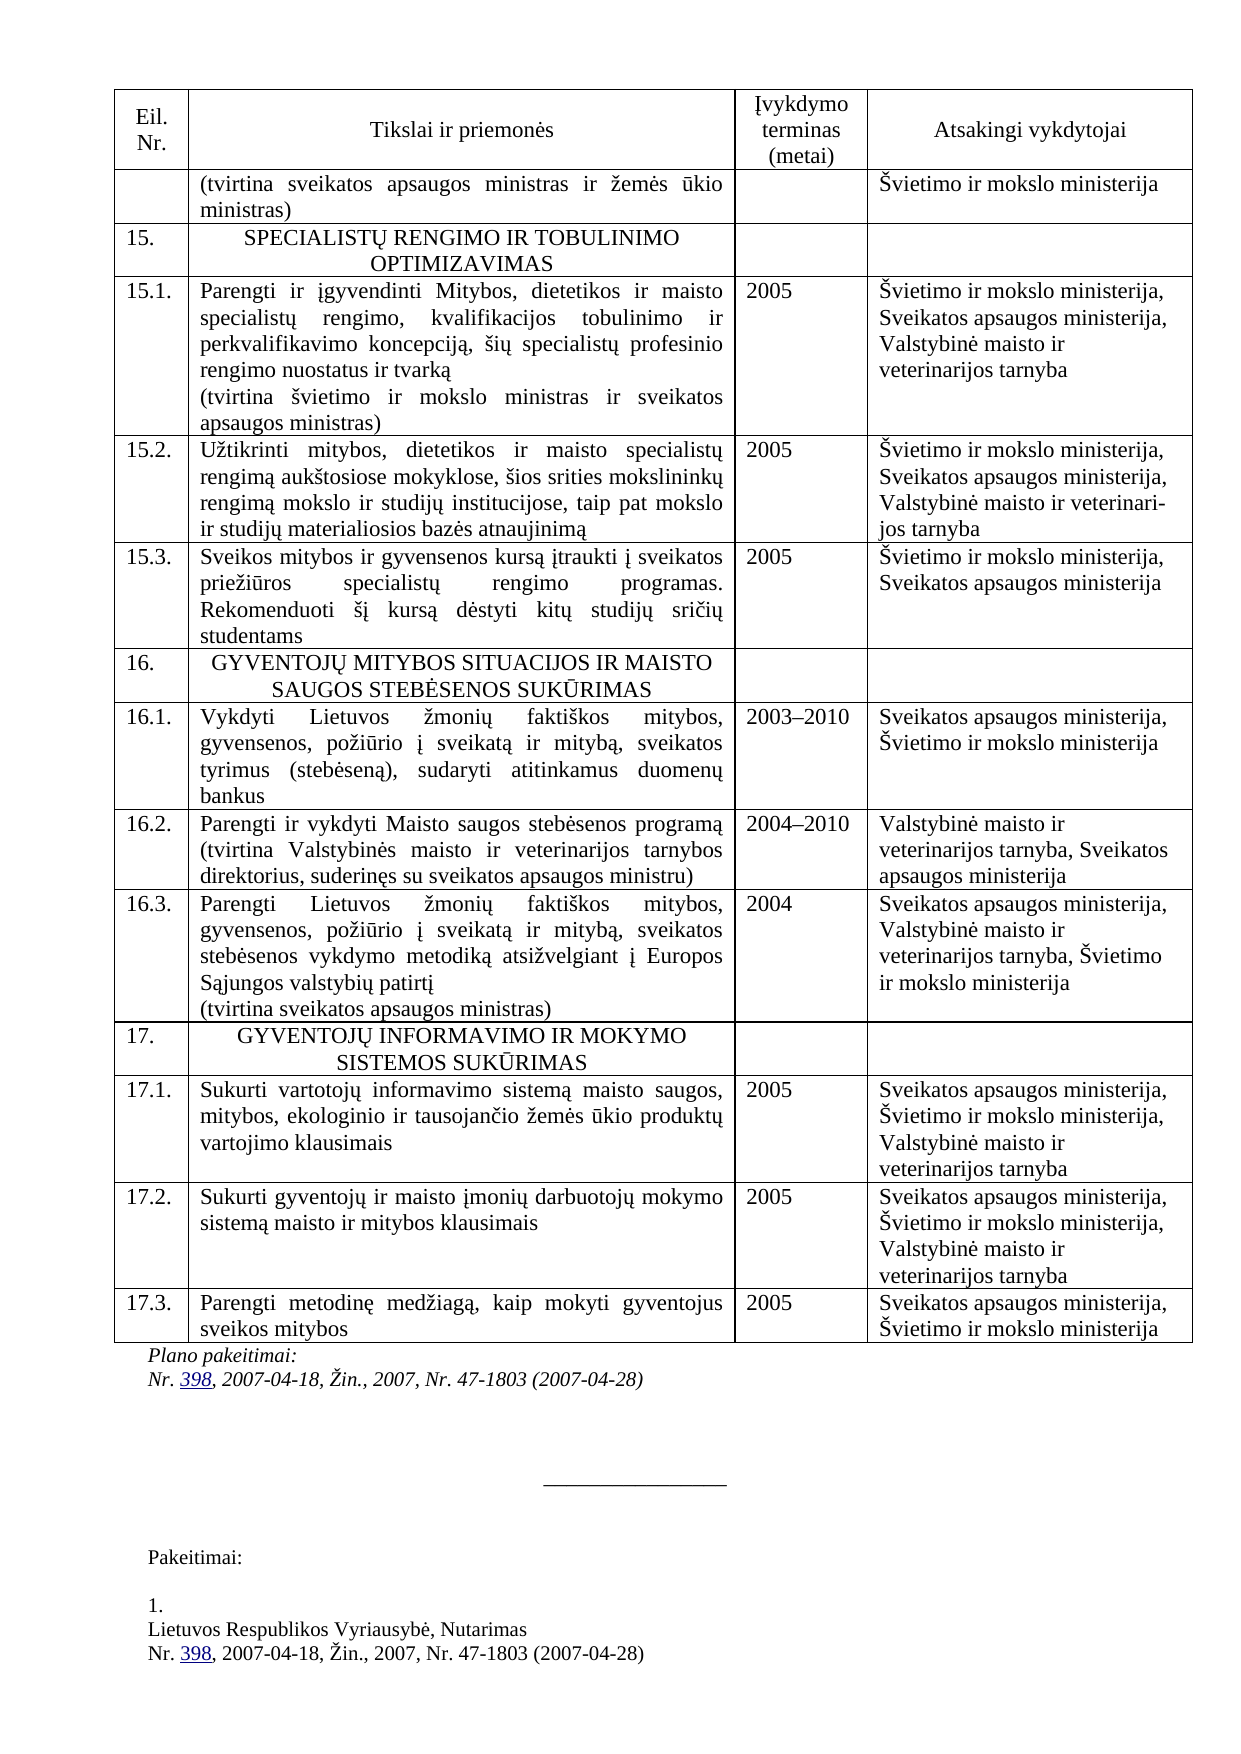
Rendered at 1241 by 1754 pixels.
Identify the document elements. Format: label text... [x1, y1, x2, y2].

table_cell Sveikatos apsaugos ministerija, Švietimo ir mokslo ministerija, Valstybinė maisto ir veterinarijos tarnyba [868, 1076, 1192, 1182]
table_cell 16.1. [115, 703, 188, 808]
table_cell (tvirtina sveikatos apsaugos ministras ir žemės ūkio ministras) [189, 170, 734, 222]
text Nr. 398, 2007-04-18, Žin., 2007, Nr. 47-1803 (2007-04-28) [148, 1367, 1122, 1391]
table_cell SPECIALISTŲ RENGIMO IR TOBULINIMO OPTIMIZAVIMAS [189, 224, 734, 276]
text Nr. 398, 2007-04-18, Žin., 2007, Nr. 47-1803 (2007-04-28) [148, 1641, 1122, 1665]
table_cell 16. [115, 649, 188, 702]
table_header Atsakingi vykdytojai [868, 90, 1192, 169]
table_cell [868, 1023, 1192, 1075]
table_cell Švietimo ir mokslo ministerija, Sveikatos apsaugos ministerija [868, 543, 1192, 648]
table_cell [868, 224, 1192, 276]
table_cell 2005 [736, 436, 867, 542]
table_cell Parengti ir vykdyti Maisto saugos stebėsenos programą (tvirtina Valstybinės maisto ir veterinarijos tarnybos direktorius, suderinęs su sveikatos apsaugos ministru) [189, 810, 734, 889]
table_cell Švietimo ir mokslo ministerija, Sveikatos apsaugos ministerija, Valstybinė maisto ir veterinarijos tarnyba [868, 277, 1192, 435]
table_cell Parengti Lietuvos žmonių faktiškos mitybos, gyvensenos, požiūrio į sveikatą ir mitybą, sveikatos stebėsenos vykdymo metodiką atsižvelgiant į Europos Sąjungos valstybių patirtį (tvirtina sveikatos apsaugos ministras) [189, 890, 734, 1021]
table_cell Sveikatos apsaugos ministerija, Švietimo ir mokslo ministerija [868, 1289, 1192, 1342]
table_cell GYVENTOJŲ INFORMAVIMO IR MOKYMO SISTEMOS SUKŪRIMAS [189, 1023, 734, 1075]
table_cell Sukurti vartotojų informavimo sistemą maisto saugos, mitybos, ekologinio ir tausojančio žemės ūkio produktų vartojimo klausimais [189, 1076, 734, 1182]
table_cell 2005 [736, 1076, 867, 1182]
table_cell Parengti metodinę medžiagą, kaip mokyti gyventojus sveikos mitybos [189, 1289, 734, 1342]
table_cell [736, 170, 867, 222]
table_cell 15. [115, 224, 188, 276]
table_cell 17.2. [115, 1183, 188, 1288]
table_cell Parengti ir įgyvendinti Mitybos, dietetikos ir maisto specialistų rengimo, kvalifikacijos tobulinimo ir perkvalifikavimo koncepciją, šių specialistų profesinio rengimo nuostatus ir tvarką (tvirtina švietimo ir mokslo ministras ir sveikatos apsaugos ministras) [189, 277, 734, 435]
table_cell 17.3. [115, 1289, 188, 1342]
table_cell 16.2. [115, 810, 188, 889]
table_header Įvykdymo terminas (metai) [736, 90, 867, 169]
table_cell Sveikatos apsaugos ministerija, Valstybinė maisto ir veterinarijos tarnyba, Švietimo ir mokslo ministerija [868, 890, 1192, 1021]
table_cell 17. [115, 1023, 188, 1075]
table_cell GYVENTOJŲ MITYBOS SITUACIJOS IR MAISTO SAUGOS STEBĖSENOS SUKŪRIMAS [189, 649, 734, 702]
table_cell Vykdyti Lietuvos žmonių faktiškos mitybos, gyvensenos, požiūrio į sveikatą ir mitybą, sveikatos tyrimus (stebėseną), sudaryti atitinkamus duomenų bankus [189, 703, 734, 808]
table_cell 2005 [736, 277, 867, 435]
table_cell 15.3. [115, 543, 188, 648]
table_cell 2005 [736, 1289, 867, 1342]
table_cell 16.3. [115, 890, 188, 1021]
table_cell Sveikatos apsaugos ministerija, Švietimo ir mokslo ministerija [868, 703, 1192, 808]
table_cell 15.1. [115, 277, 188, 435]
text Pakeitimai: [148, 1544, 1122, 1569]
text Lietuvos Respublikos Vyriausybė, Nutarimas [148, 1617, 1122, 1641]
text 1. [148, 1593, 1122, 1617]
table_cell Valstybinė maisto ir veterinarijos tarnyba, Sveikatos apsaugos ministerija [868, 810, 1192, 889]
table_header Eil. Nr. [115, 90, 188, 169]
table_cell 17.1. [115, 1076, 188, 1182]
table_cell 2005 [736, 543, 867, 648]
table_cell 2005 [736, 1183, 867, 1288]
table_cell 2004–2010 [736, 810, 867, 889]
table_cell [736, 1023, 867, 1075]
text –––––––––––––––– [148, 1470, 1122, 1496]
table_cell [736, 224, 867, 276]
table_cell 2004 [736, 890, 867, 1021]
table_cell [868, 649, 1192, 702]
table_cell Sveikos mitybos ir gyvensenos kursą įtraukti į sveikatos priežiūros specialistų rengimo programas. Rekomenduoti šį kursą dėstyti kitų studijų sričių studentams [189, 543, 734, 648]
table_cell 15.2. [115, 436, 188, 542]
table_cell 2003–2010 [736, 703, 867, 808]
table_cell Užtikrinti mitybos, dietetikos ir maisto specialistų rengimą aukštosiose mokyklose, šios srities mokslininkų rengimą mokslo ir studijų institucijose, taip pat mokslo ir studijų materialiosios bazės atnaujinimą [189, 436, 734, 542]
table_cell Sveikatos apsaugos ministerija, Švietimo ir mokslo ministerija, Valstybinė maisto ir veterinarijos tarnyba [868, 1183, 1192, 1288]
table_cell Sukurti gyventojų ir maisto įmonių darbuotojų mokymo sistemą maisto ir mitybos klausimais [189, 1183, 734, 1288]
table_cell [115, 170, 188, 222]
table_cell Švietimo ir mokslo ministerija, Sveikatos apsaugos ministerija, Valstybinė maisto ir veterinari-jos tarnyba [868, 436, 1192, 542]
table_cell Švietimo ir mokslo ministerija [868, 170, 1192, 222]
table_header Tikslai ir priemonės [189, 90, 734, 169]
table_cell [736, 649, 867, 702]
text Plano pakeitimai: [148, 1343, 1122, 1367]
